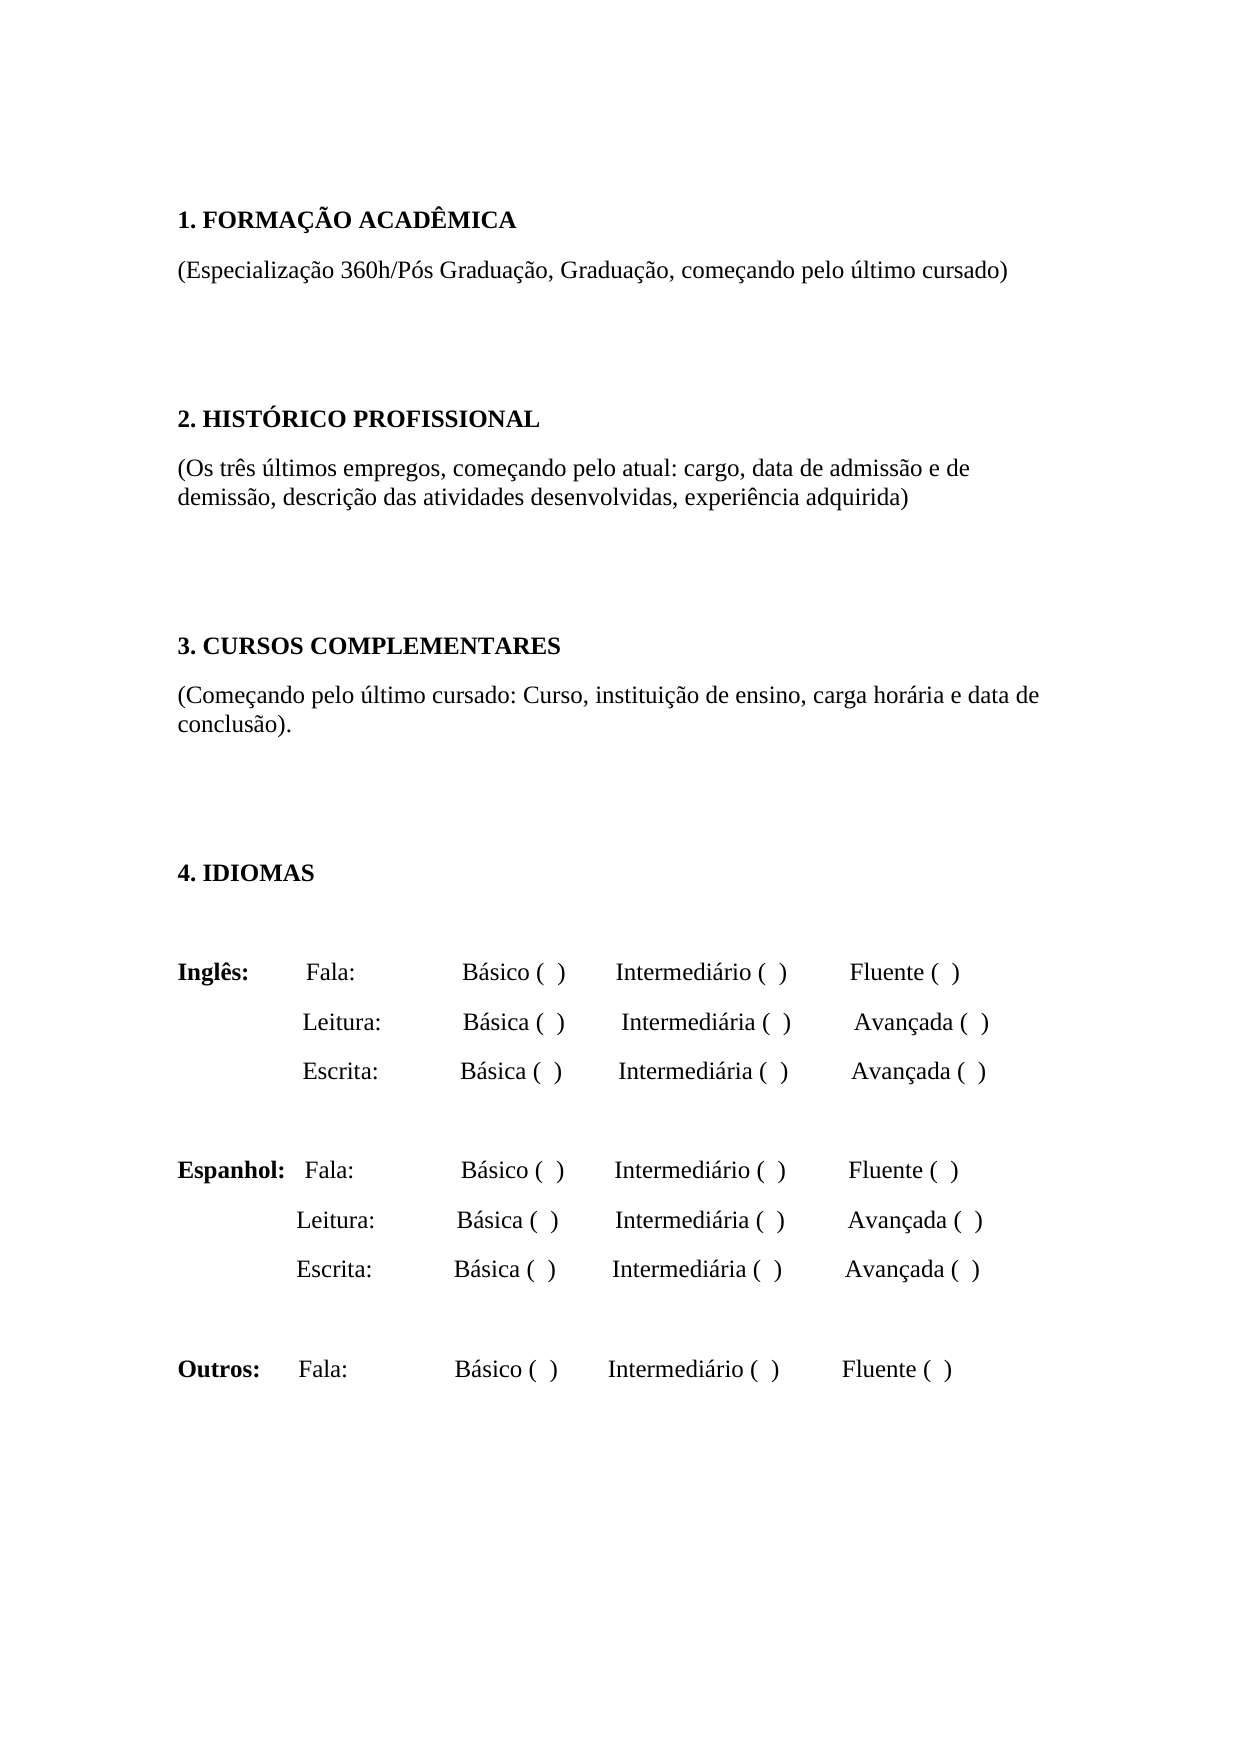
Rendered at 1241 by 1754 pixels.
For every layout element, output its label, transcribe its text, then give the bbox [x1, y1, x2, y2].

text Escrita: Básica ( ) Intermediária ( ) Avançada ( ) [177, 1254, 1063, 1283]
text Escrita: Básica ( ) Intermediária ( ) Avançada ( ) [177, 1056, 1063, 1085]
text Espanhol: Fala: Básico ( ) Intermediário ( ) Fluente ( ) [177, 1155, 1063, 1184]
text (Os três últimos empregos, começando pelo atual: cargo, data de admissão e de demissão, descrição das atividades desenvolvidas, experiência adquirida) [177, 453, 1063, 511]
text 2. HISTÓRICO PROFISSIONAL [177, 404, 1063, 432]
text 1. FORMAÇÃO ACADÊMICA [177, 205, 1063, 234]
text Leitura: Básica ( ) Intermediária ( ) Avançada ( ) [177, 1007, 1063, 1035]
text Inglês: Fala: Básico ( ) Intermediário ( ) Fluente ( ) [177, 957, 1063, 986]
text Leitura: Básica ( ) Intermediária ( ) Avançada ( ) [177, 1205, 1063, 1234]
text Outros: Fala: Básico ( ) Intermediário ( ) Fluente ( ) [177, 1354, 1063, 1382]
text (Especialização 360h/Pós Graduação, Graduação, começando pelo último cursado) [177, 255, 1063, 284]
text 4. IDIOMAS [177, 858, 1063, 887]
text (Começando pelo último cursado: Curso, instituição de ensino, carga horária e data de conclusão). [177, 680, 1063, 738]
text 3. CURSOS COMPLEMENTARES [177, 631, 1063, 659]
